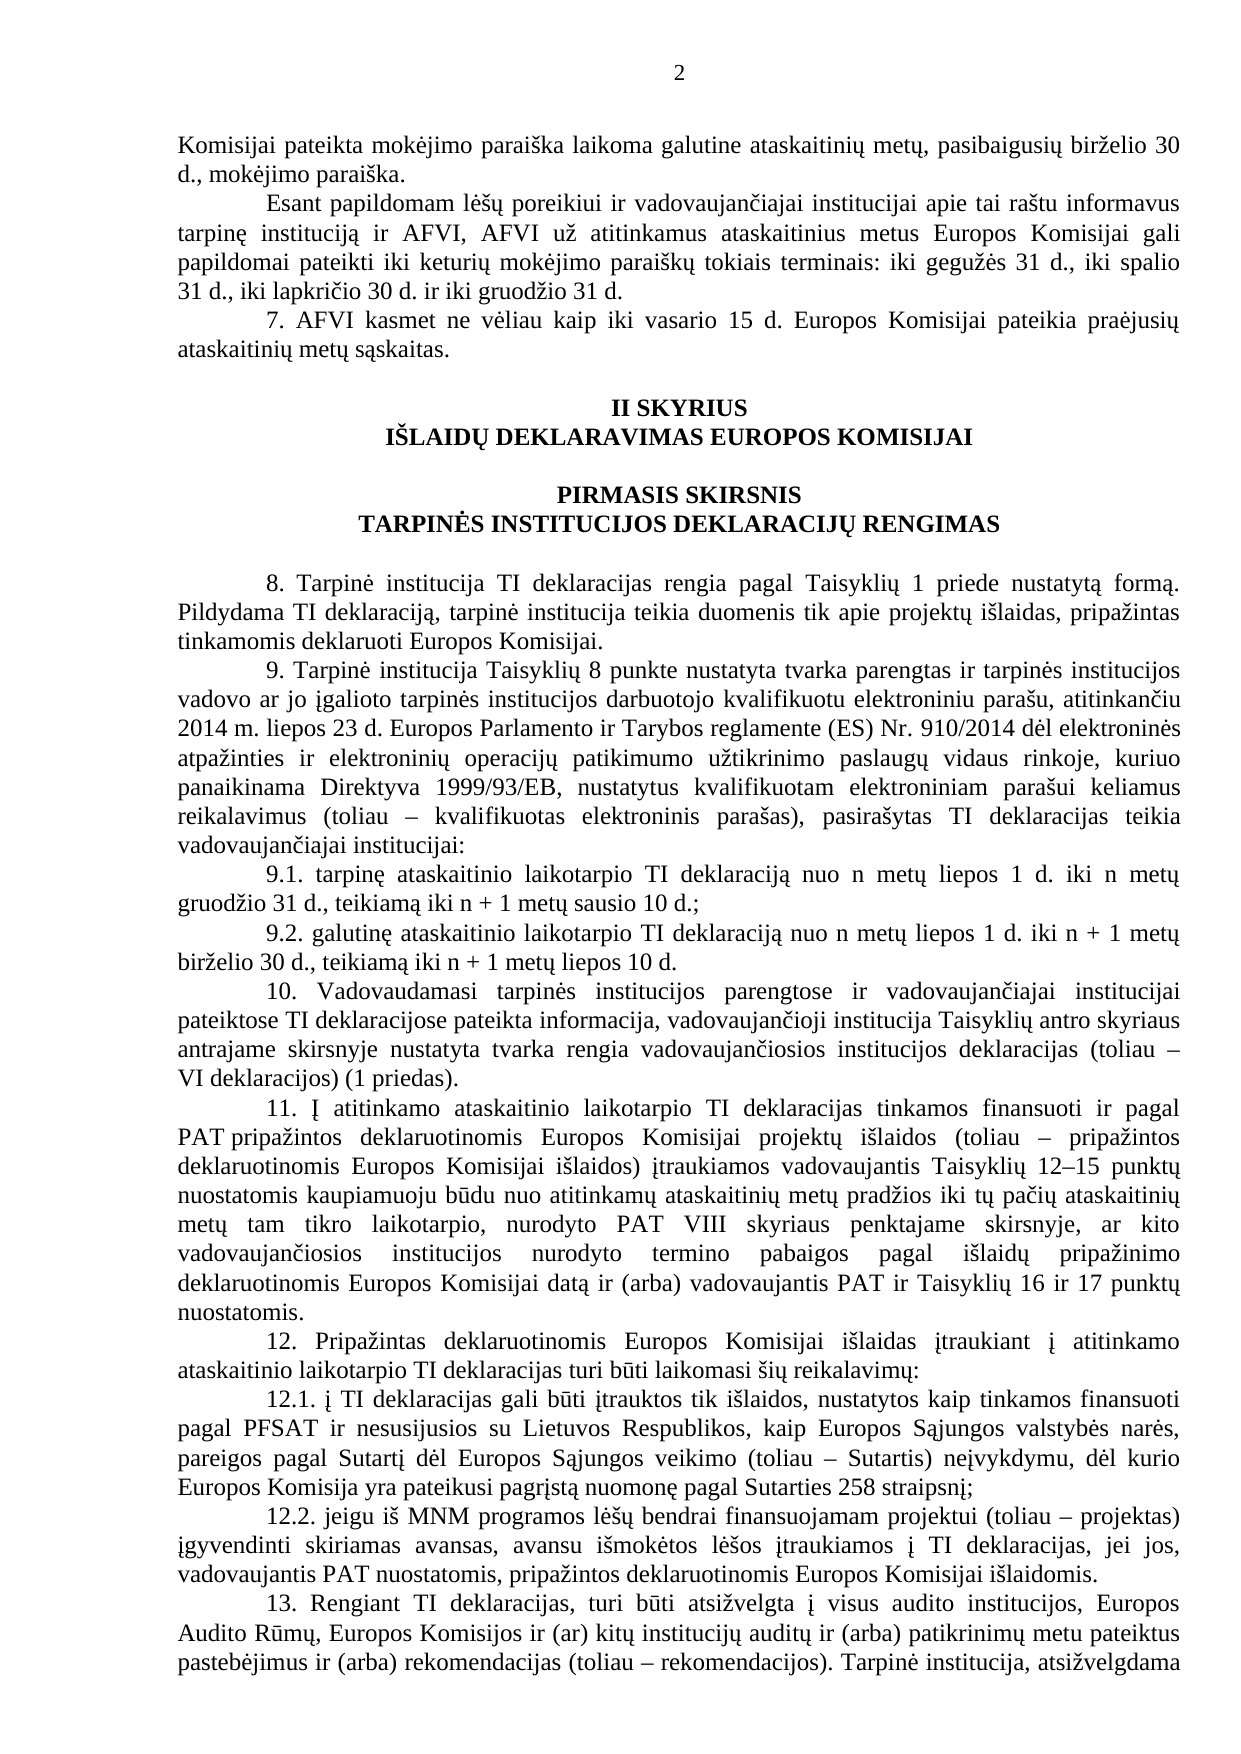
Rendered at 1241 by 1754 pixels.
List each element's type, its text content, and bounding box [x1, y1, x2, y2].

text 9.1. tarpinę ataskaitinio laikotarpio TI deklaraciją nuo n metų liepos 1 d. iki n metų gruodžio 31 d., teikiamą iki n + 1 metų sausio 10 d.; [177, 859, 1181, 918]
text 10. Vadovaudamasi tarpinės institucijos parengtose ir vadovaujančiajai institucijai pateiktose TI deklaracijose pateikta informacija, vadovaujančioji institucija Taisyklių antro skyriaus antrajame skirsnyje nustatyta tvarka rengia vadovaujančiosios institucijos deklaracijas (toliau – VI deklaracijos) (1 priedas). [177, 976, 1181, 1093]
text 12.1. į TI deklaracijas gali būti įtrauktos tik išlaidos, nustatytos kaip tinkamos finansuoti pagal PFSAT ir nesusijusios su Lietuvos Respublikos, kaip Europos Sąjungos valstybės narės, pareigos pagal Sutartį dėl Europos Sąjungos veikimo (toliau – Sutartis) neįvykdymu, dėl kurio Europos Komisija yra pateikusi pagrįstą nuomonę pagal Sutarties 258 straipsnį; [177, 1384, 1181, 1501]
text Komisijai pateikta mokėjimo paraiška laikoma galutine ataskaitinių metų, pasibaigusių birželio 30 d., mokėjimo paraiška. [177, 130, 1181, 188]
text 9. Tarpinė institucija Taisyklių 8 punkte nustatyta tvarka parengtas ir tarpinės institucijos vadovo ar jo įgalioto tarpinės institucijos darbuotojo kvalifikuotu elektroniniu parašu, atitinkančiu 2014 m. liepos 23 d. Europos Parlamento ir Tarybos reglamente (ES) Nr. 910/2014 dėl elektroninės atpažinties ir elektroninių operacijų patikimumo užtikrinimo paslaugų vidaus rinkoje, kuriuo panaikinama Direktyva 1999/93/EB, nustatytus kvalifikuotam elektroniniam parašui keliamus reikalavimus (toliau – kvalifikuotas elektroninis parašas), pasirašytas TI deklaracijas teikia vadovaujančiajai institucijai: [177, 655, 1181, 859]
text TARPINĖS INSTITUCIJOS DEKLARACIJŲ RENGIMAS [177, 509, 1181, 538]
text II SKYRIUS [177, 393, 1181, 422]
text 12.2. jeigu iš MNM programos lėšų bendrai finansuojamam projektui (toliau – projektas) įgyvendinti skiriamas avansas, avansu išmokėtos lėšos įtraukiamos į TI deklaracijas, jei jos, vadovaujantis PAT nuostatomis, pripažintos deklaruotinomis Europos Komisijai išlaidomis. [177, 1501, 1181, 1588]
text 9.2. galutinę ataskaitinio laikotarpio TI deklaraciją nuo n metų liepos 1 d. iki n + 1 metų birželio 30 d., teikiamą iki n + 1 metų liepos 10 d. [177, 918, 1181, 976]
text Esant papildomam lėšų poreikiui ir vadovaujančiajai institucijai apie tai raštu informavus tarpinę instituciją ir AFVI, AFVI už atitinkamus ataskaitinius metus Europos Komisijai gali papildomai pateikti iki keturių mokėjimo paraiškų tokiais terminais: iki gegužės 31 d., iki spalio 31 d., iki lapkričio 30 d. ir iki gruodžio 31 d. [177, 188, 1181, 305]
text 13. Rengiant TI deklaracijas, turi būti atsižvelgta į visus audito institucijos, Europos Audito Rūmų, Europos Komisijos ir (ar) kitų institucijų auditų ir (arba) patikrinimų metu pateiktus pastebėjimus ir (arba) rekomendacijas (toliau – rekomendacijos). Tarpinė institucija, atsižvelgdama [177, 1588, 1181, 1676]
text IŠLAIDŲ DEKLARAVIMAS EUROPOS KOMISIJAI [177, 422, 1181, 451]
text 11. Į atitinkamo ataskaitinio laikotarpio TI deklaracijas tinkamos finansuoti ir pagal PAT pripažintos deklaruotinomis Europos Komisijai projektų išlaidos (toliau – pripažintos deklaruotinomis Europos Komisijai išlaidos) įtraukiamos vadovaujantis Taisyklių 12–15 punktų nuostatomis kaupiamuoju būdu nuo atitinkamų ataskaitinių metų pradžios iki tų pačių ataskaitinių metų tam tikro laikotarpio, nurodyto PAT VIII skyriaus penktajame skirsnyje, ar kito vadovaujančiosios institucijos nurodyto termino pabaigos pagal išlaidų pripažinimo deklaruotinomis Europos Komisijai datą ir (arba) vadovaujantis PAT ir Taisyklių 16 ir 17 punktų nuostatomis. [177, 1093, 1181, 1326]
text 12. Pripažintas deklaruotinomis Europos Komisijai išlaidas įtraukiant į atitinkamo ataskaitinio laikotarpio TI deklaracijas turi būti laikomasi šių reikalavimų: [177, 1326, 1181, 1384]
text 8. Tarpinė institucija TI deklaracijas rengia pagal Taisyklių 1 priede nustatytą formą. Pildydama TI deklaraciją, tarpinė institucija teikia duomenis tik apie projektų išlaidas, pripažintas tinkamomis deklaruoti Europos Komisijai. [177, 568, 1181, 655]
text PIRMASIS SKIRSNIS [177, 480, 1181, 509]
text 7. AFVI kasmet ne vėliau kaip iki vasario 15 d. Europos Komisijai pateikia praėjusių ataskaitinių metų sąskaitas. [177, 305, 1181, 363]
